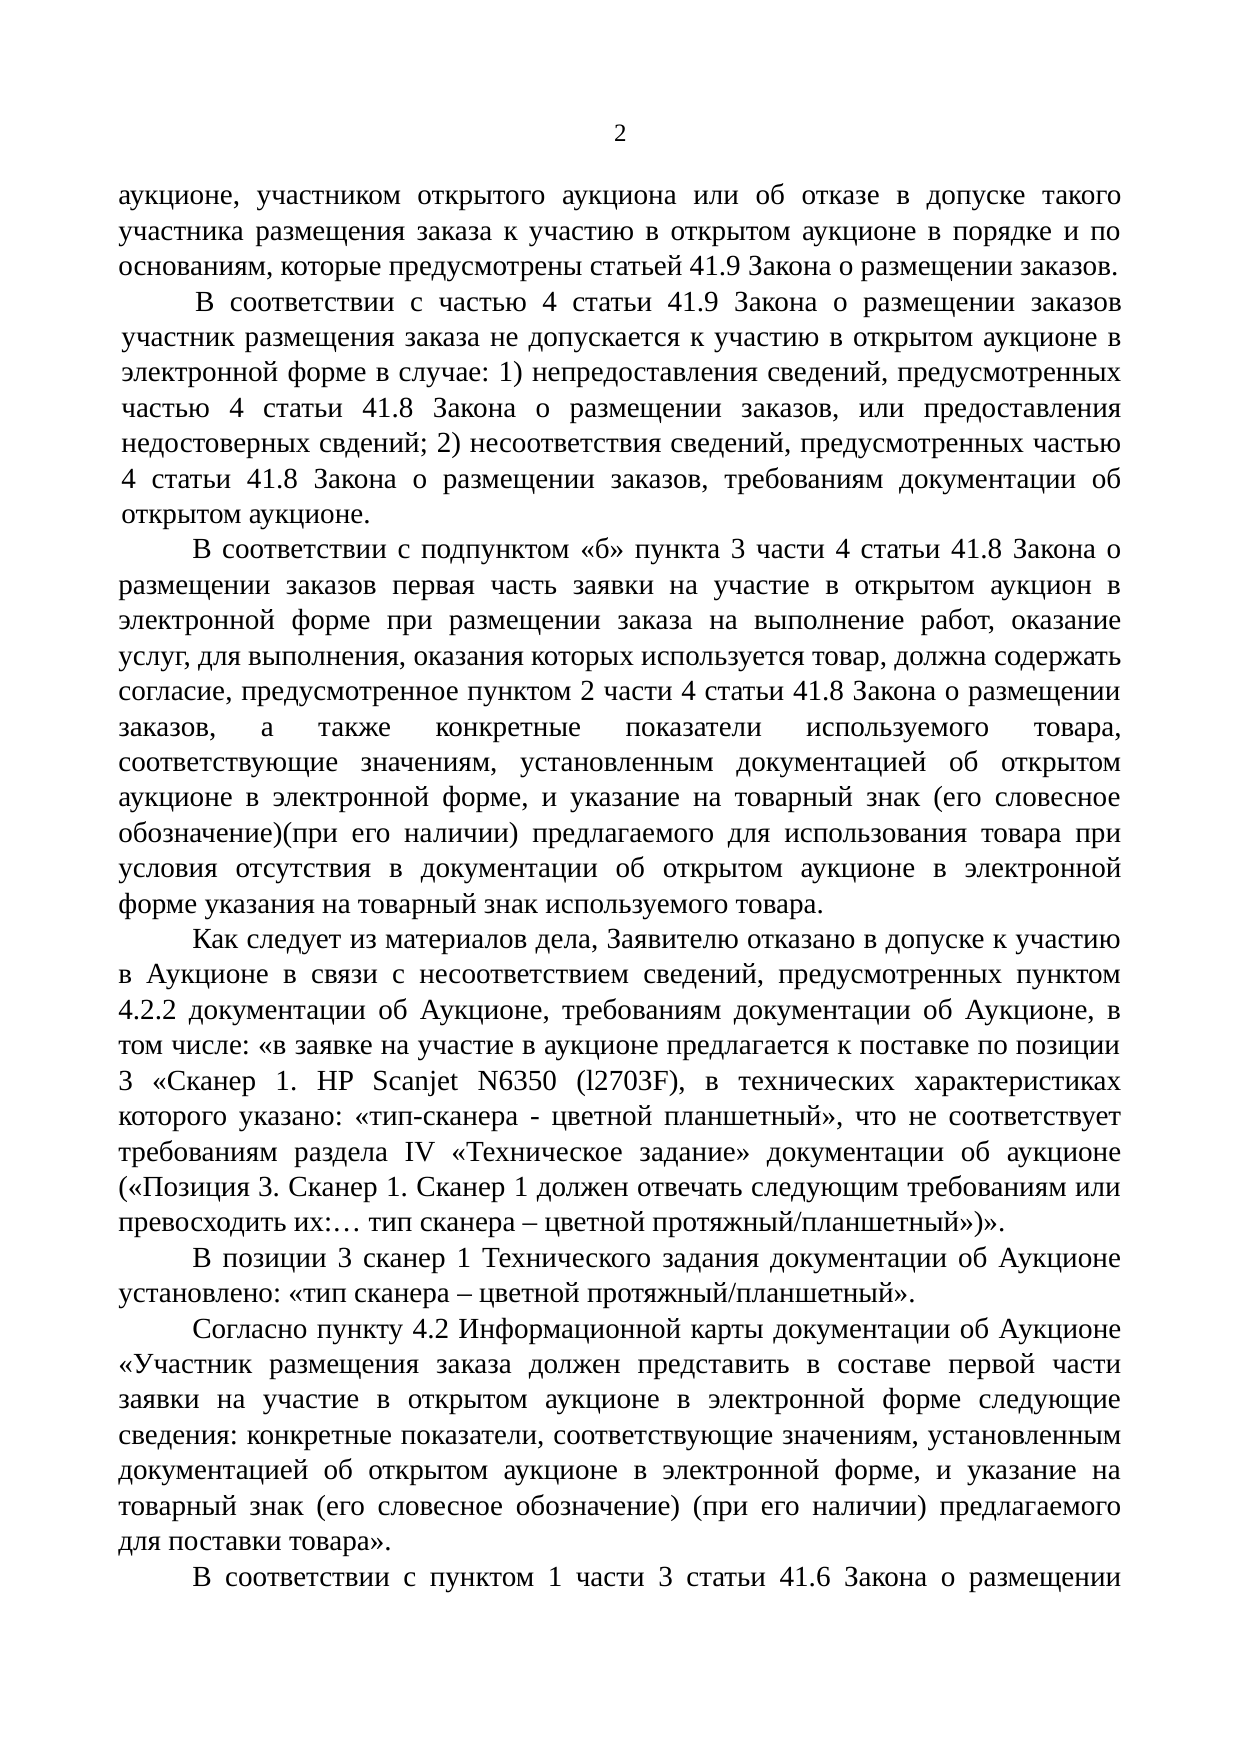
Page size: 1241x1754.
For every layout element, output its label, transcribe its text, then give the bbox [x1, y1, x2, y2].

text Согласно пункту 4.2 Информационной карты документации об Аукционе «Участник размещения заказа должен представить в составе первой части заявки на участие в открытом аукционе в электронной форме следующие сведения: конкретные показатели, соответствующие значениям, установленным документацией об открытом аукционе в электронной форме, и указание на товарный знак (его словесное обозначение) (при его наличии) предлагаемого для поставки товара». [118, 1310, 1122, 1558]
text аукционе, участником открытого аукциона или об отказе в допуске такого участника размещения заказа к участию в открытом аукционе в порядке и по основаниям, которые предусмотрены статьей 41.9 Закона о размещении заказов. [118, 176, 1122, 283]
text В соответствии с подпунктом «б» пункта 3 части 4 статьи 41.8 Закона о размещении заказов первая часть заявки на участие в открытом аукцион в электронной форме при размещении заказа на выполнение работ, оказание услуг, для выполнения, оказания которых используется товар, должна содержать согласие, предусмотренное пунктом 2 части 4 статьи 41.8 Закона о размещении заказов, а также конкретные показатели используемого товара, соответствующие значениям, установленным документацией об открытом аукционе в электронной форме, и указание на товарный знак (его словесное обозначение)(при его наличии) предлагаемого для использования товара при условия отсутствия в документации об открытом аукционе в электронной форме указания на товарный знак используемого товара. [118, 531, 1122, 920]
text Как следует из материалов дела, Заявителю отказано в допуске к участию в Аукционе в связи с несоответствием сведений, предусмотренных пунктом 4.2.2 документации об Аукционе, требованиям документации об Аукционе, в том числе: «в заявке на участие в аукционе предлагается к поставке по позиции 3 «Сканер 1. HP Scanjet N6350 (l2703F), в технических характеристиках которого указано: «тип-сканера - цветной планшетный», что не соответствует требованиям раздела IV «Техническое задание» документации об аукционе («Позиция 3. Сканер 1. Сканер 1 должен отвечать следующим требованиям или превосходить их:… тип сканера – цветной протяжный/планшетный»)». [118, 920, 1122, 1239]
text В позиции 3 сканер 1 Технического задания документации об Аукционе установлено: «тип сканера – цветной протяжный/планшетный». [118, 1239, 1122, 1310]
text В соответствии с частью 4 статьи 41.9 Закона о размещении заказов участник размещения заказа не допускается к участию в открытом аукционе в электронной форме в случае: 1) непредоставления сведений, предусмотренных частью 4 статьи 41.8 Закона о размещении заказов, или предоставления недостоверных свдений; 2) несоответствия сведений, предусмотренных частью 4 статьи 41.8 Закона о размещении заказов, требованиям документации об открытом аукционе. [121, 283, 1122, 531]
text В соответствии с пунктом 1 части 3 статьи 41.6 Закона о размещении [118, 1558, 1122, 1593]
